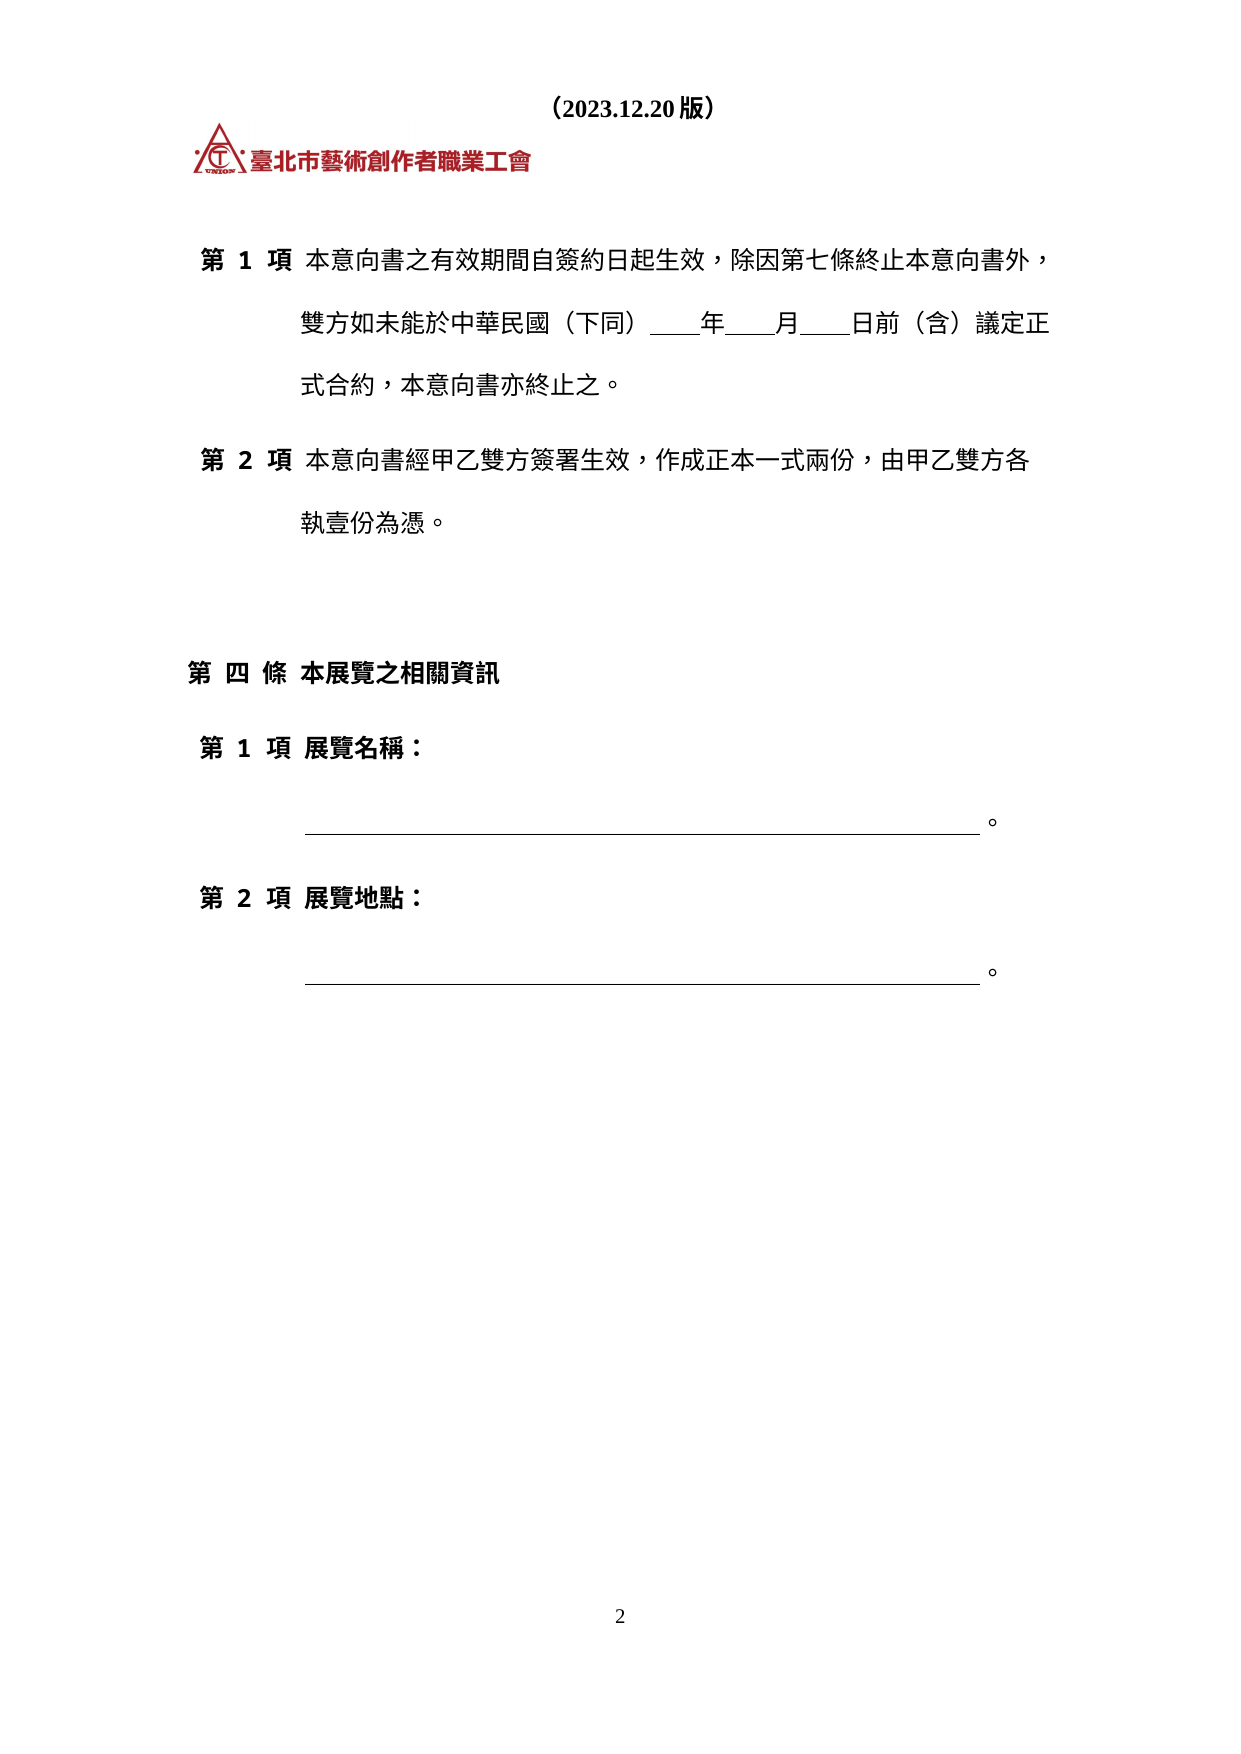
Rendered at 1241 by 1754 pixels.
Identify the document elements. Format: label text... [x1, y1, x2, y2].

text ＿＿＿＿＿＿＿＿＿＿＿＿＿＿＿＿＿＿＿＿＿＿＿＿＿＿＿。 [306, 780, 1053, 842]
text 第 2 項 展覽地點： [199, 855, 1053, 917]
text ＿＿＿＿＿＿＿＿＿＿＿＿＿＿＿＿＿＿＿＿＿＿＿＿＿＿＿。 [306, 930, 1053, 992]
text 第 2 項 本意向書經甲乙雙方簽署生效，作成正本一式兩份，由甲乙雙方各執壹份為憑。 [200, 417, 1053, 542]
text 第 1 項 本意向書之有效期間自簽約日起生效，除因第七條終止本意向書外，雙方如未能於中華民國（下同）＿＿年＿＿月＿＿日前（含）議定正式合約，本意向書亦終止之。 [200, 217, 1053, 405]
text 第 四 條 本展覽之相關資訊 [187, 630, 1053, 692]
text 第 1 項 展覽名稱： [199, 705, 1053, 767]
